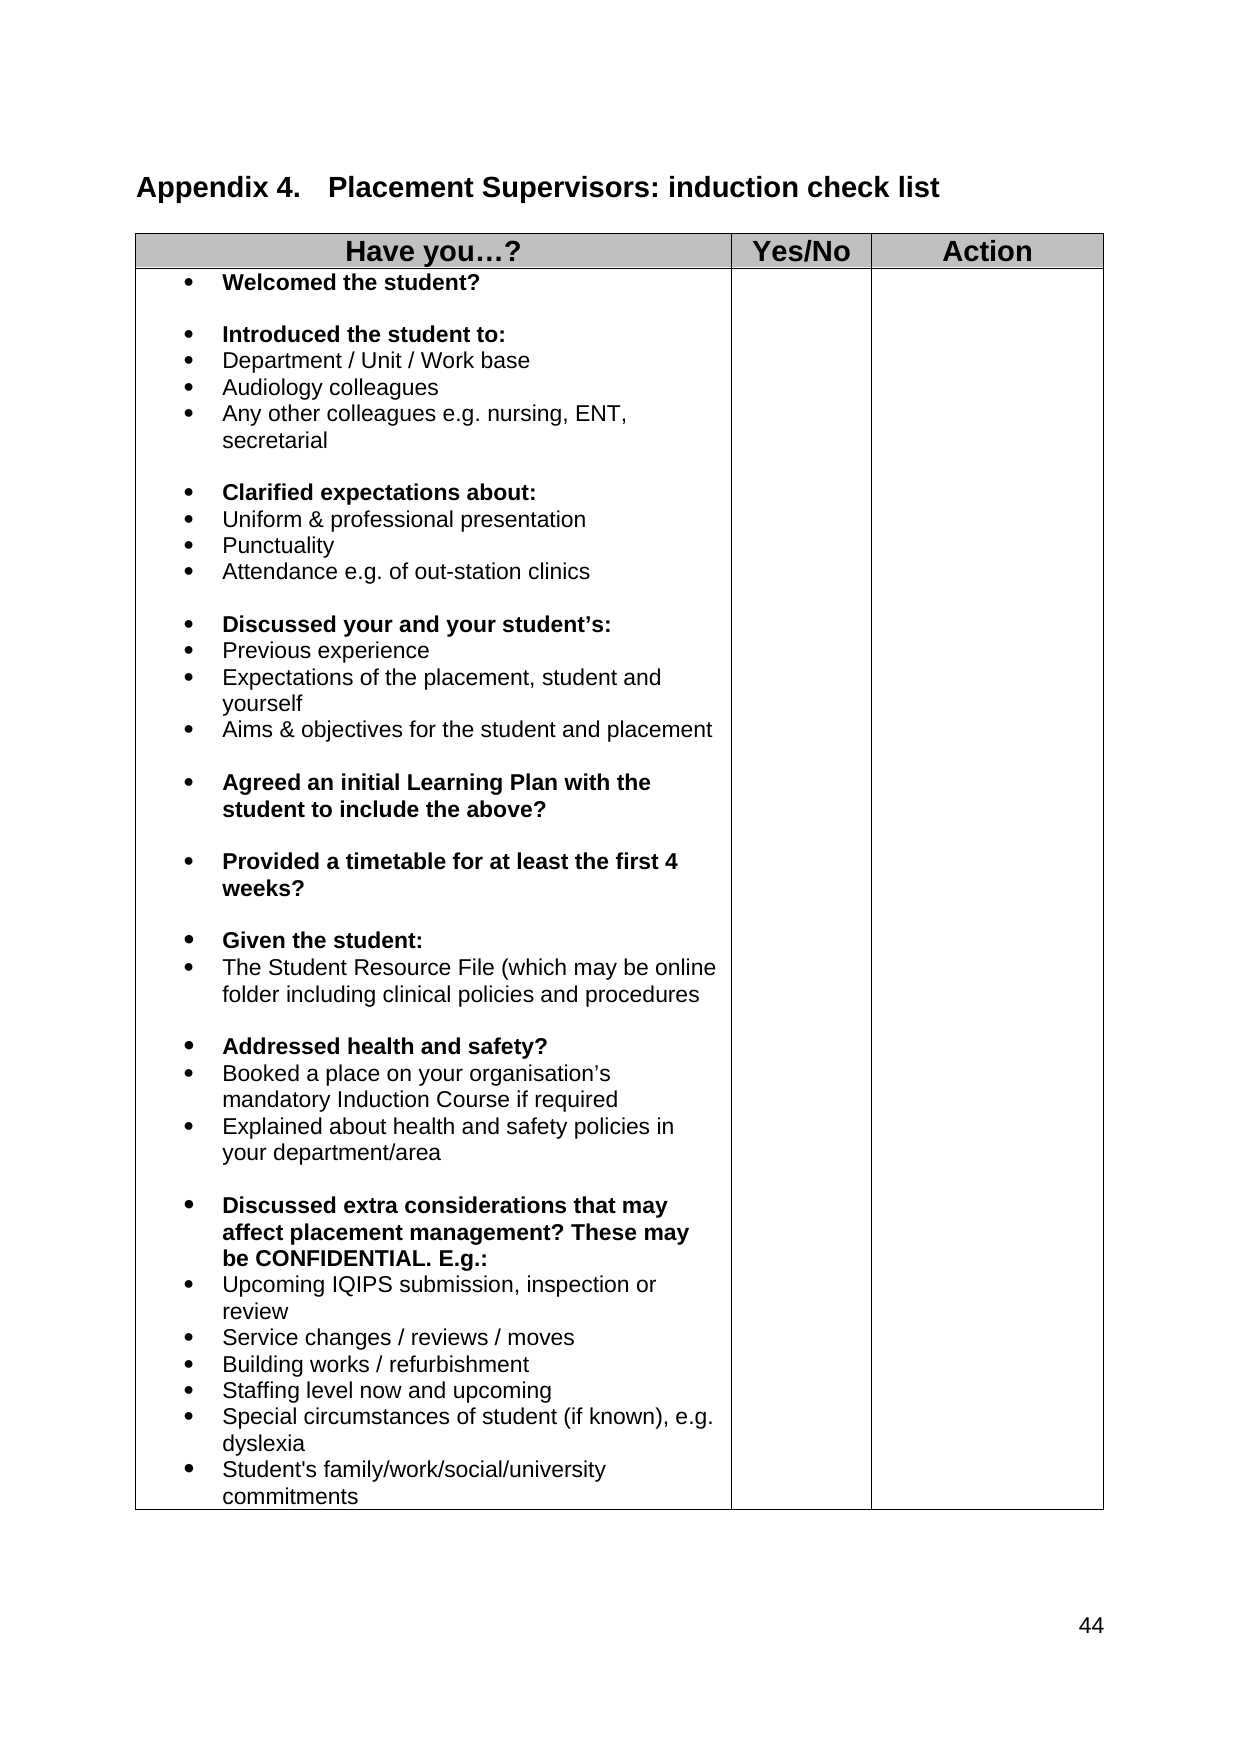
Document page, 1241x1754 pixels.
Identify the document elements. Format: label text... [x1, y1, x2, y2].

subtitle Placement Supervisors: induction check list [136, 171, 1104, 204]
table_header Yes/No [732, 234, 871, 267]
table_cell Welcomed the student? Introduced the student to: Department / Unit / Work base Audiology colleagues Any other colleagues e.g. nursing, ENT, secretarial Clarified expectations about: Uniform & professional presentation Punctuality Attendance e.g. of out-station clinics Discussed your and your student’s: Previous experience Expectations of the placement, student and yourself Aims & objectives for the student and placement Agreed an initial Learning Plan with the student to include the above? Provided a timetable for at least the first 4 weeks? Given the student: The Student Resource File (which may be online folder including clinical policies and procedures Addressed health and safety? Booked a place on your organisation’s mandatory Induction Course if required Explained about health and safety policies in your department/area Discussed extra considerations that may affect placement management? These may be CONFIDENTIAL. E.g.: Upcoming IQIPS submission, inspection or review Service changes / reviews / moves Building works / refurbishment Staffing level now and upcoming Special circumstances of student (if known), e.g. dyslexia Student's family/work/social/university commitments [136, 269, 731, 1509]
table_cell [872, 269, 1103, 1509]
table_cell [732, 269, 871, 1509]
table_header Have you…? [136, 234, 731, 267]
table_header Action [872, 234, 1103, 267]
